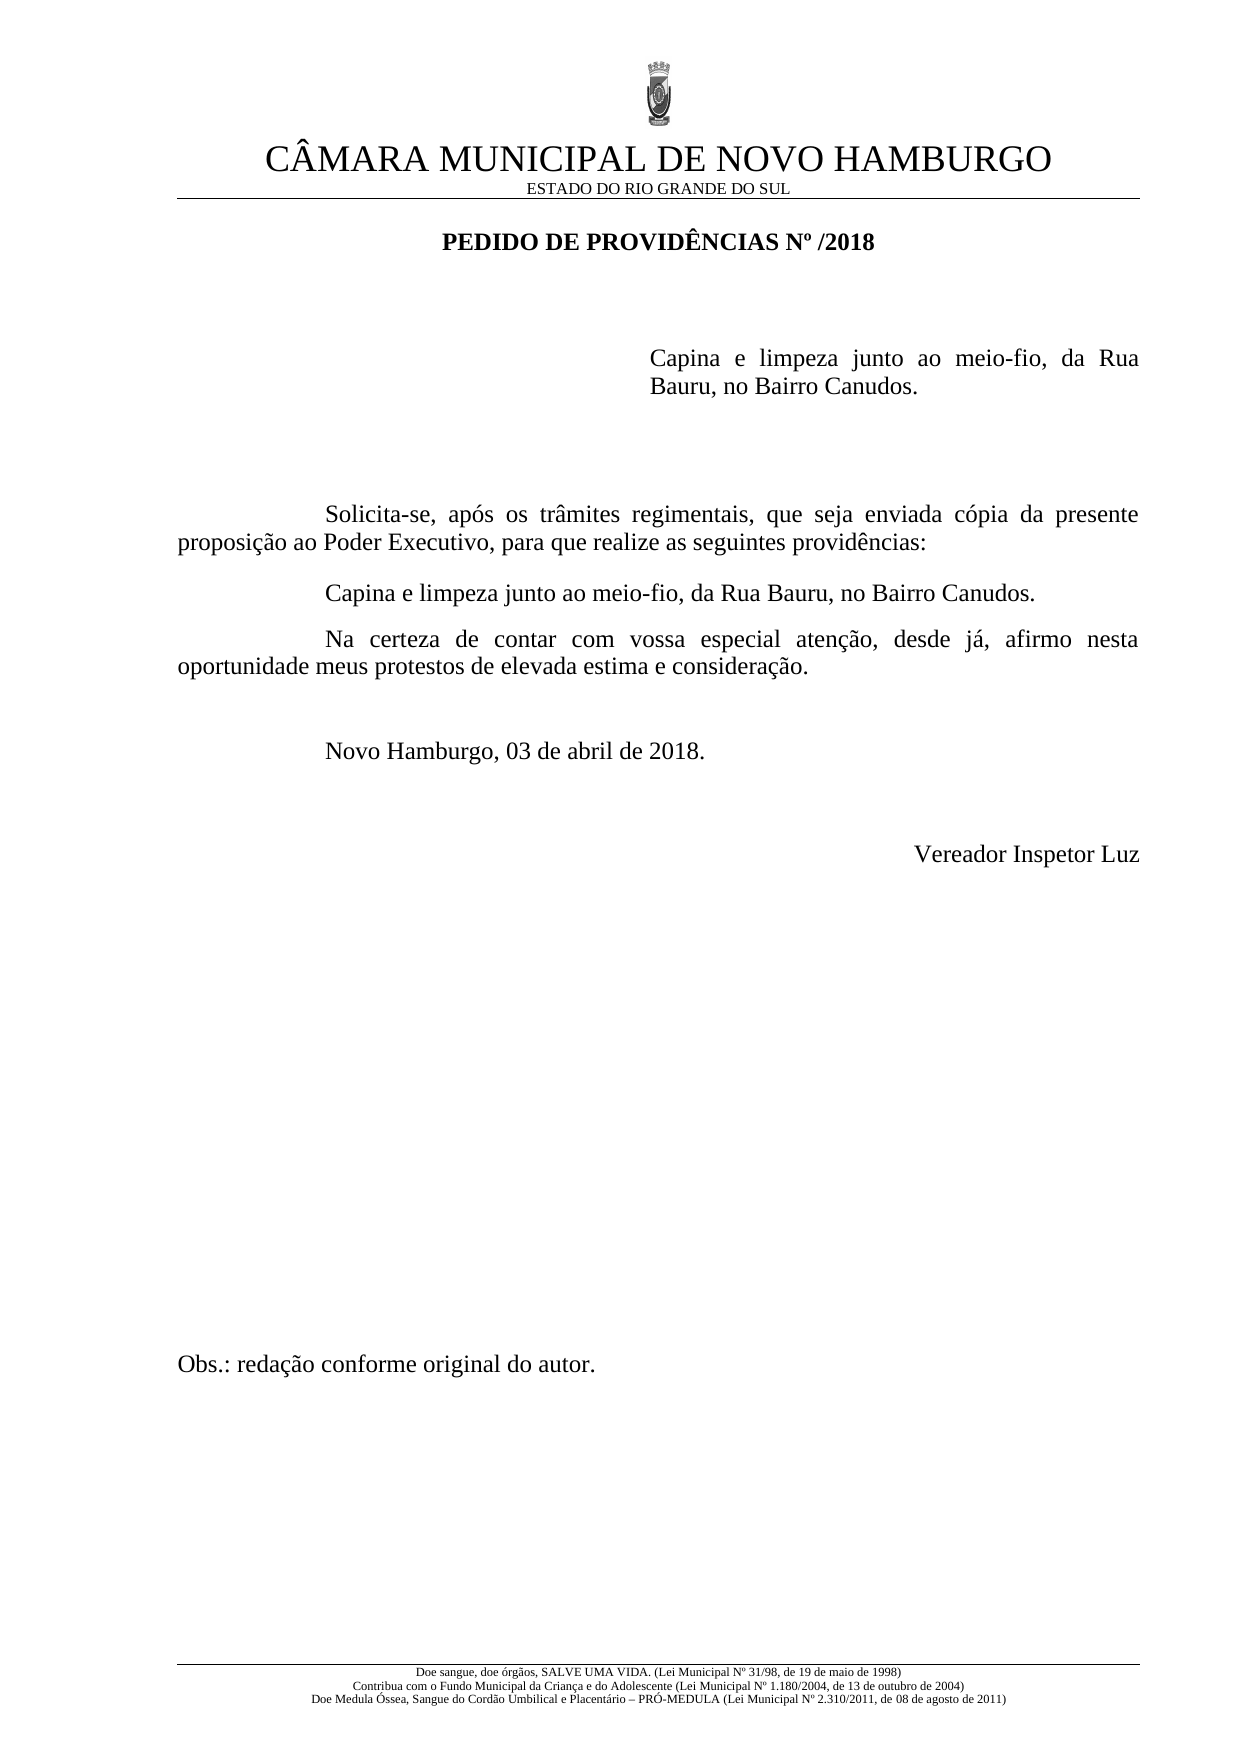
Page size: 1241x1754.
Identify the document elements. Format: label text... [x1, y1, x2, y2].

text PEDIDO DE PROVIDÊNCIAS Nº /2018 [177, 228, 1140, 256]
text Vereador Inspetor Luz [177, 840, 1140, 868]
text Novo Hamburgo, 03 de abril de 2018. [177, 737, 1140, 765]
text Obs.: redação conforme original do autor. [177, 1350, 1140, 1378]
text Na certeza de contar com vossa especial atenção, desde já, afirmo nesta oportunidade meus protestos de elevada estima e consideração. [177, 625, 1140, 680]
text Capina e limpeza junto ao meio-fio, da Rua Bauru, no Bairro Canudos. [177, 579, 1140, 607]
text Capina e limpeza junto ao meio-fio, da Rua Bauru, no Bairro Canudos. [649, 344, 1140, 400]
text Solicita-se, após os trâmites regimentais, que seja enviada cópia da presente proposição ao Poder Executivo, para que realize as seguintes providências: [177, 500, 1140, 556]
